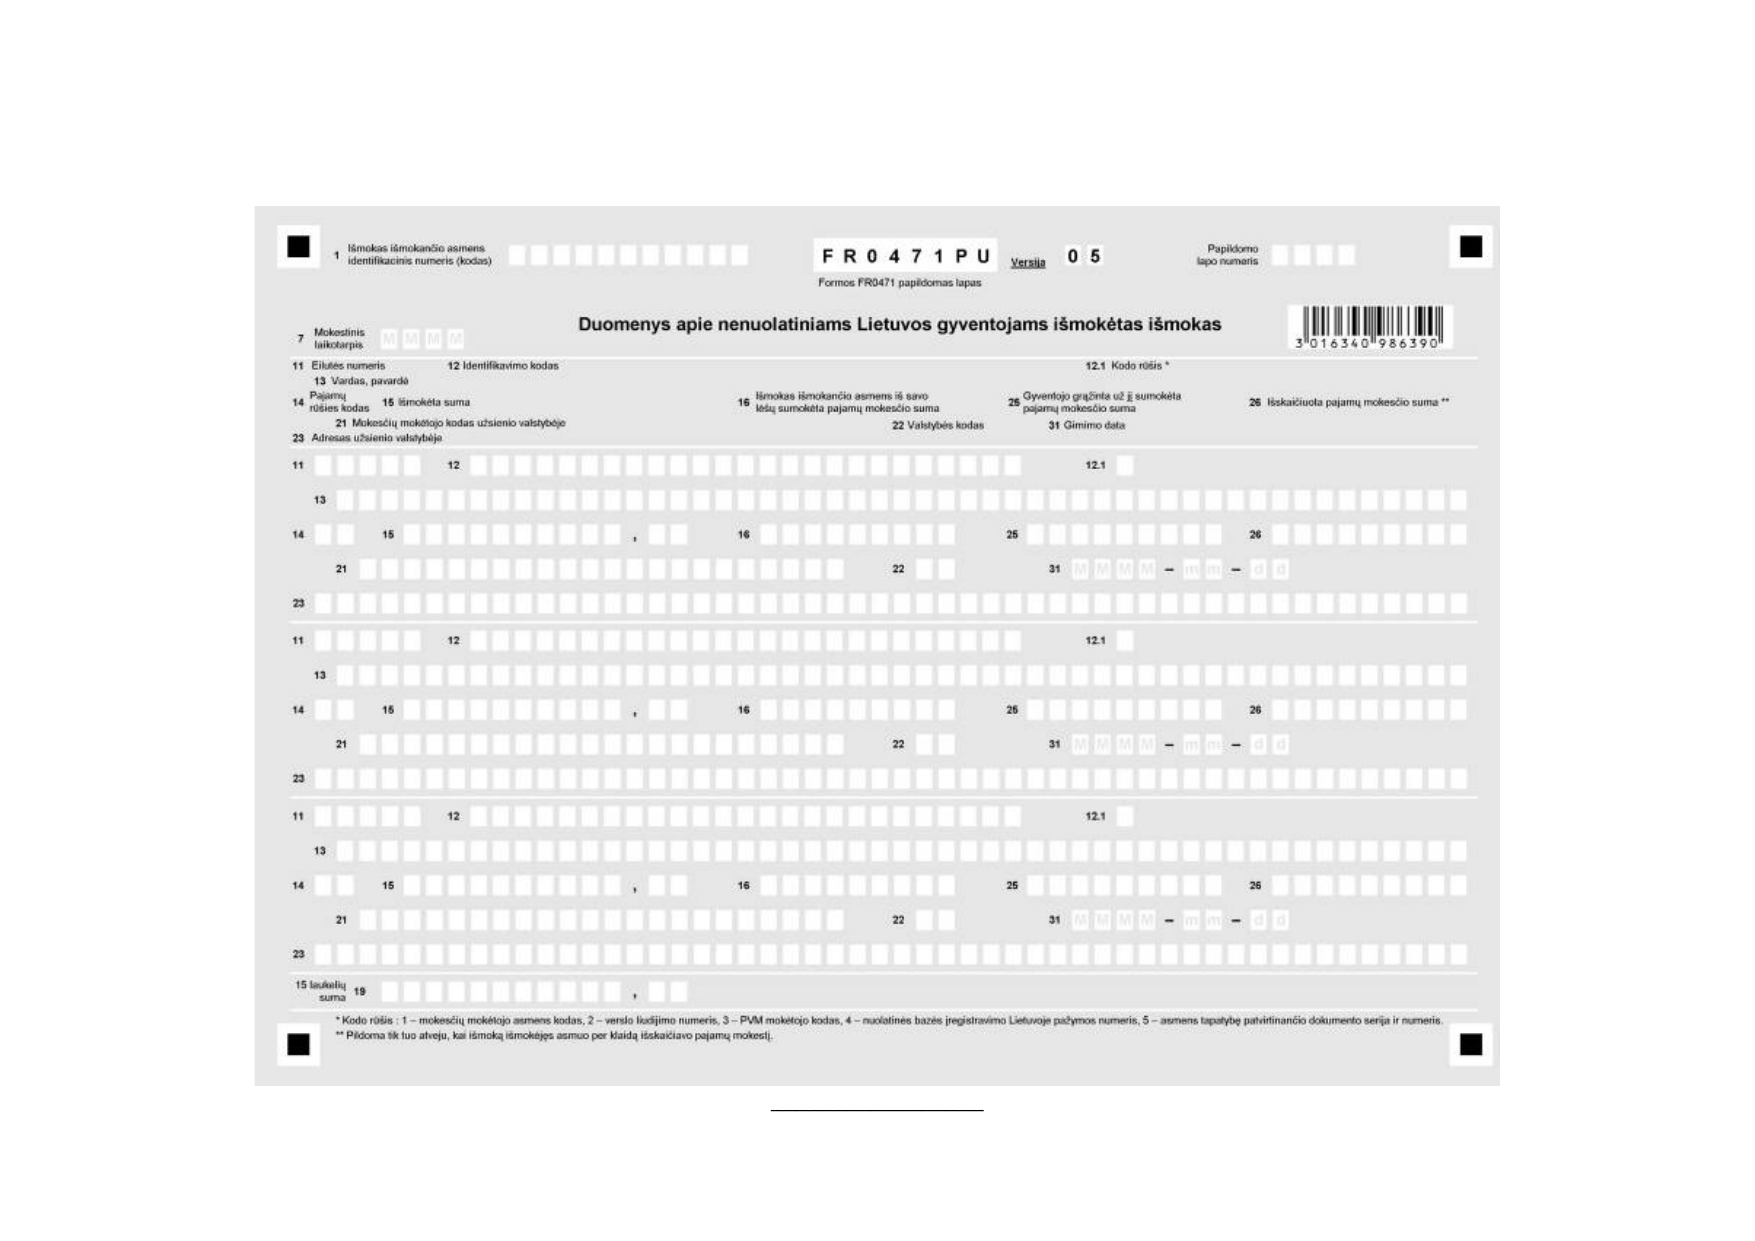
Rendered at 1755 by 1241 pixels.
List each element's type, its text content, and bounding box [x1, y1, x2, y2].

text _________________ [118, 1086, 1636, 1114]
